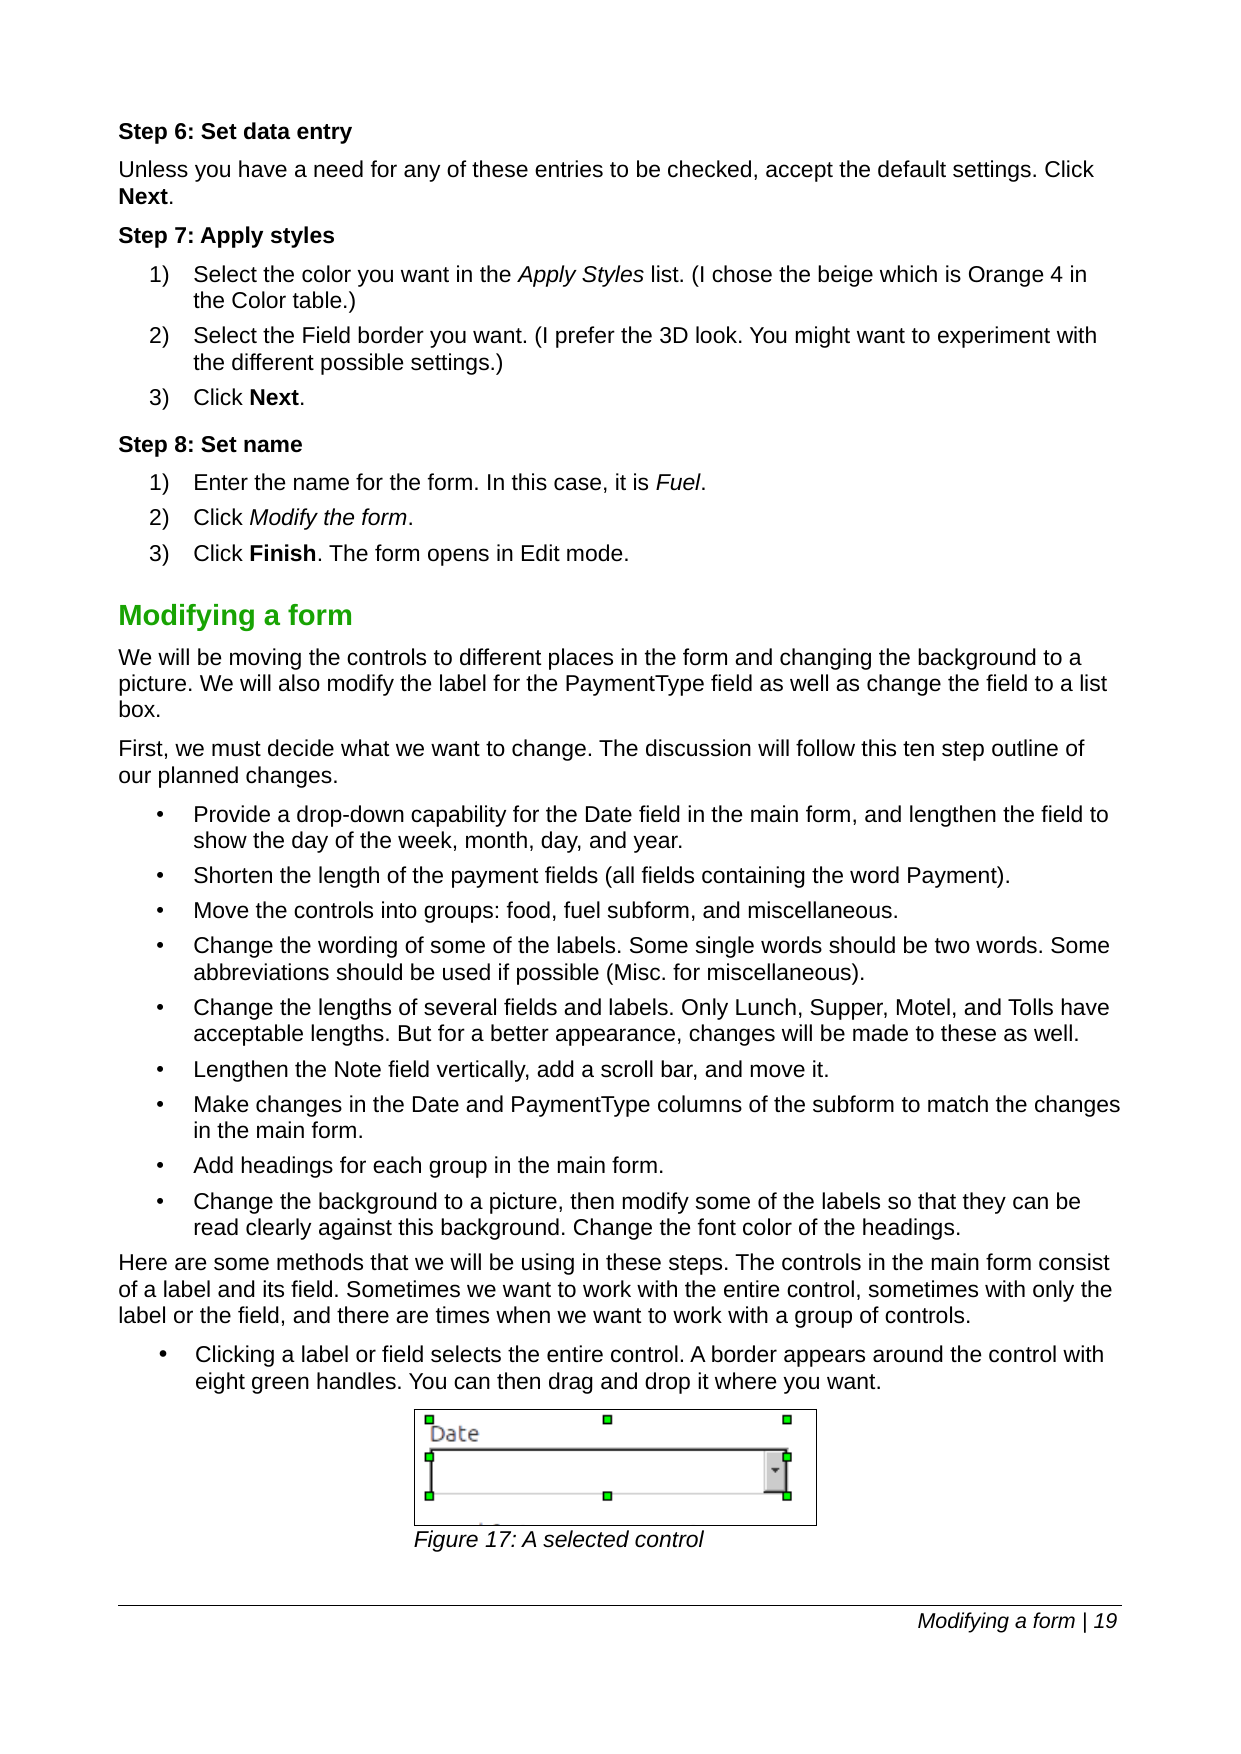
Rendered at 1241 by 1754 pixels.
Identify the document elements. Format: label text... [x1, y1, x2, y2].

text Here are some methods that we will be using in these steps. The controls in the main form consist of a label and its field. Sometimes we want to work with the entire control, sometimes with only the label or the field, and there are times when we want to work with a group of controls. [118, 1249, 1122, 1328]
list Click Next. [169, 384, 1122, 410]
list Enter the name for the form. In this case, it is Fuel. [169, 469, 1122, 496]
list Clicking a label or field selects the entire control. A border appears around the control with eight green handles. You can then drag and drop it where you want. [156, 1341, 1122, 1394]
text We will be moving the controls to different places in the form and changing the background to a picture. We will also modify the label for the PaymentType field as well as change the field to a list box. [118, 644, 1122, 723]
list Provide a drop-down capability for the Date field in the main form, and lengthen the field to show the day of the week, month, day, and year. [156, 801, 1122, 853]
list Change the wording of some of the labels. Some single words should be two words. Some abbreviations should be used if possible (Misc. for miscellaneous). [156, 932, 1122, 985]
list Click Finish. The form opens in Edit mode. [169, 539, 1122, 566]
list Lengthen the Note field vertically, add a scroll bar, and move it. [156, 1056, 1122, 1082]
list Select the Field border you want. (I prefer the 3D look. You might want to experiment with the different possible settings.) [169, 322, 1122, 375]
text Step 8: Set name [118, 431, 1122, 457]
list Change the background to a picture, then modify some of the labels so that they can be read clearly against this background. Change the font color of the headings. [156, 1188, 1122, 1240]
list Shorten the length of the payment fields (all fields containing the word Payment). [156, 862, 1122, 888]
list Select the color you want in the Apply Styles list. (I chose the beige which is Orange 4 in the Color table.) [169, 261, 1122, 313]
text Step 7: Apply styles [118, 222, 1122, 248]
list Make changes in the Date and PaymentType columns of the subform to match the changes in the main form. [156, 1091, 1122, 1143]
list Change the lengths of several fields and labels. Only Lunch, Supper, Motel, and Tolls have acceptable lengths. But for a better appearance, changes will be made to these as well. [156, 994, 1122, 1047]
list Move the controls into groups: food, fuel subform, and miscellaneous. [156, 897, 1122, 924]
text Unless you have a need for any of these entries to be checked, accept the default settings. Click Next. [118, 156, 1122, 209]
list Click Modify the form. [169, 504, 1122, 531]
list Add headings for each group in the main form. [156, 1152, 1122, 1179]
text Figure 17: A selected control [413, 1526, 827, 1552]
text First, we must decide what we want to change. The discussion will follow this ten step outline of our planned changes. [118, 735, 1122, 788]
picture [415, 1410, 816, 1525]
text Step 6: Set data entry [118, 118, 1122, 144]
subtitle Modifying a form [118, 598, 1122, 632]
